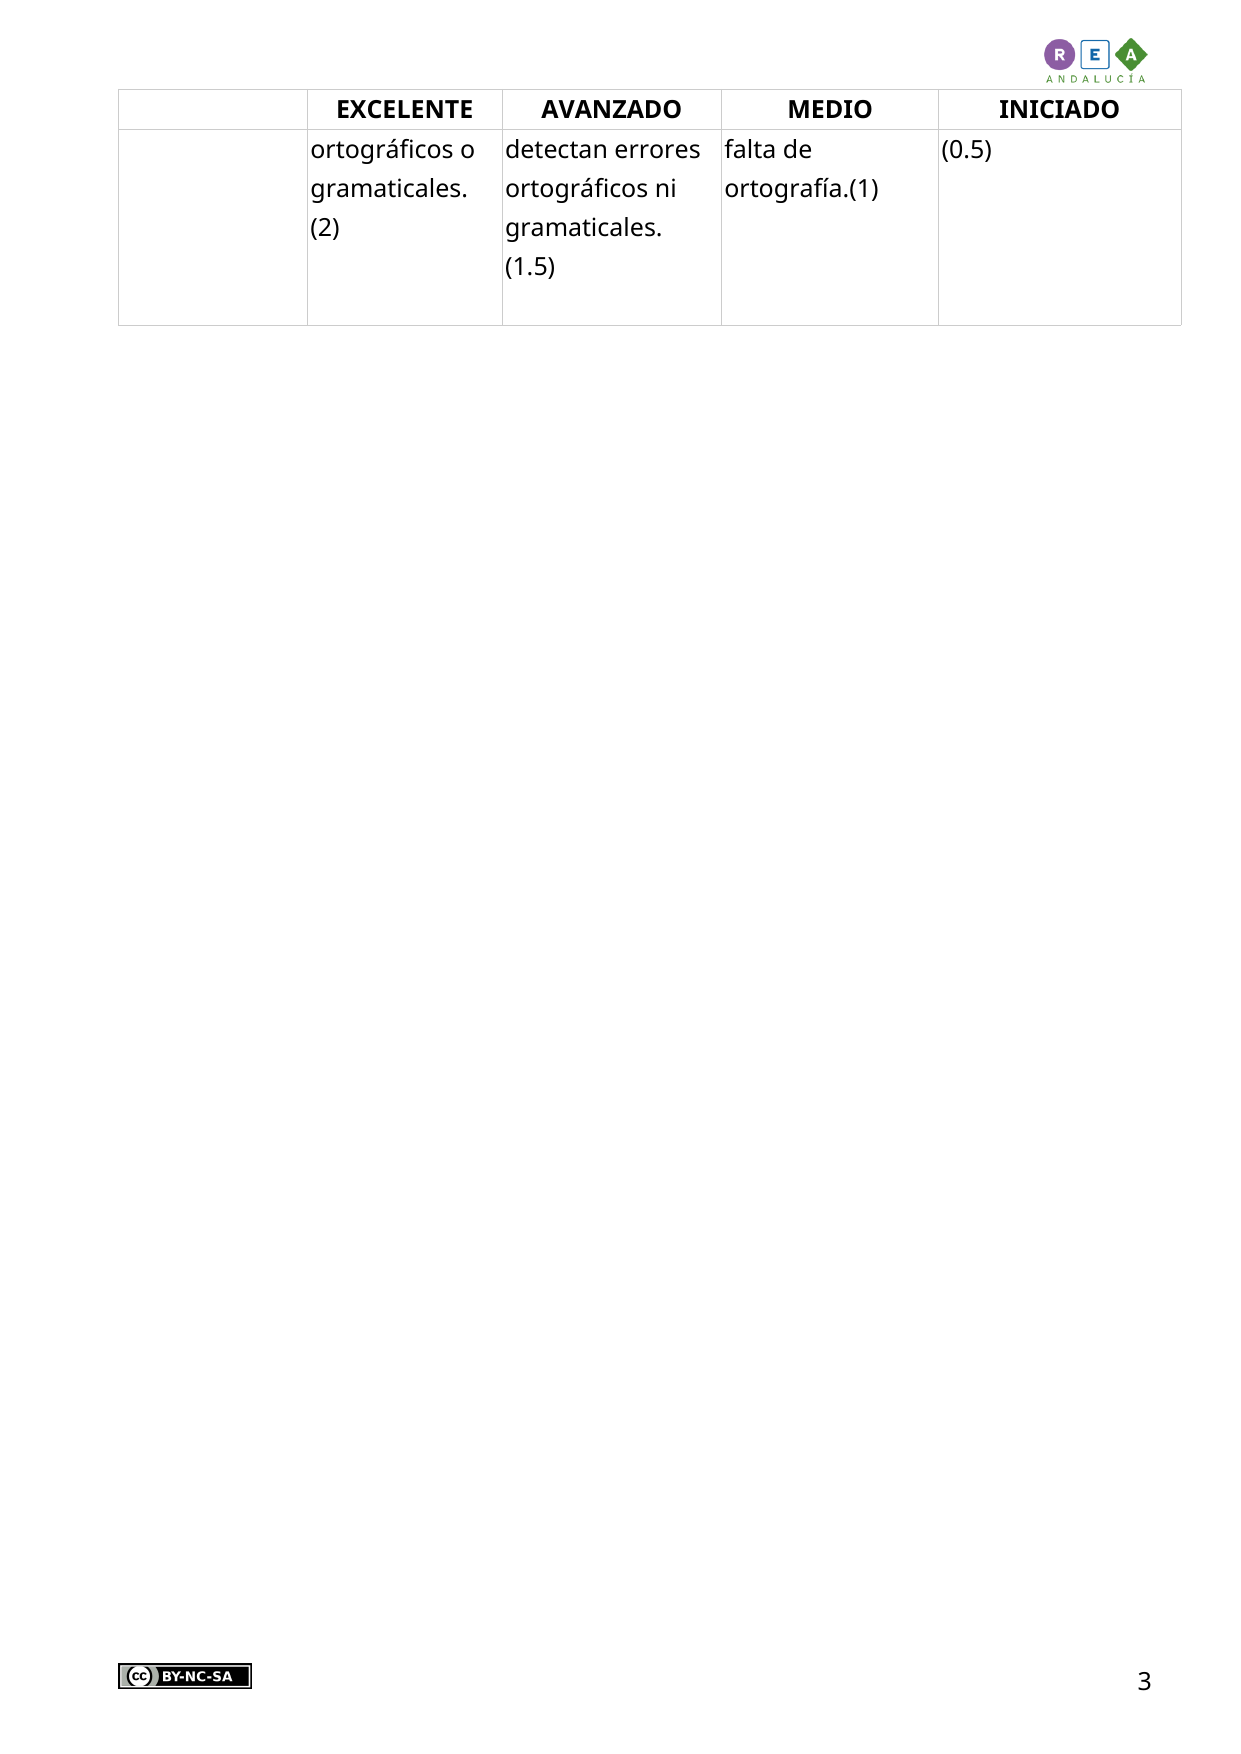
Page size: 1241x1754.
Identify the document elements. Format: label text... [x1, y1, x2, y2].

table_cell [119, 130, 307, 325]
picture [1039, 33, 1152, 88]
table_cell falta de ortografía.(1) [722, 130, 938, 325]
table_cell ortográficos o gramaticales. (2) [308, 130, 502, 325]
table_cell detectan errores ortográficos ni gramaticales. (1.5) [503, 130, 721, 325]
table_header EXCELENTE [308, 90, 502, 128]
table_header AVANZADO [503, 90, 721, 128]
table_header MEDIO [722, 90, 938, 128]
table_header INICIADO [939, 90, 1181, 128]
picture [118, 1663, 536, 1698]
table_header [119, 90, 307, 128]
table_cell (0.5) [939, 130, 1181, 325]
